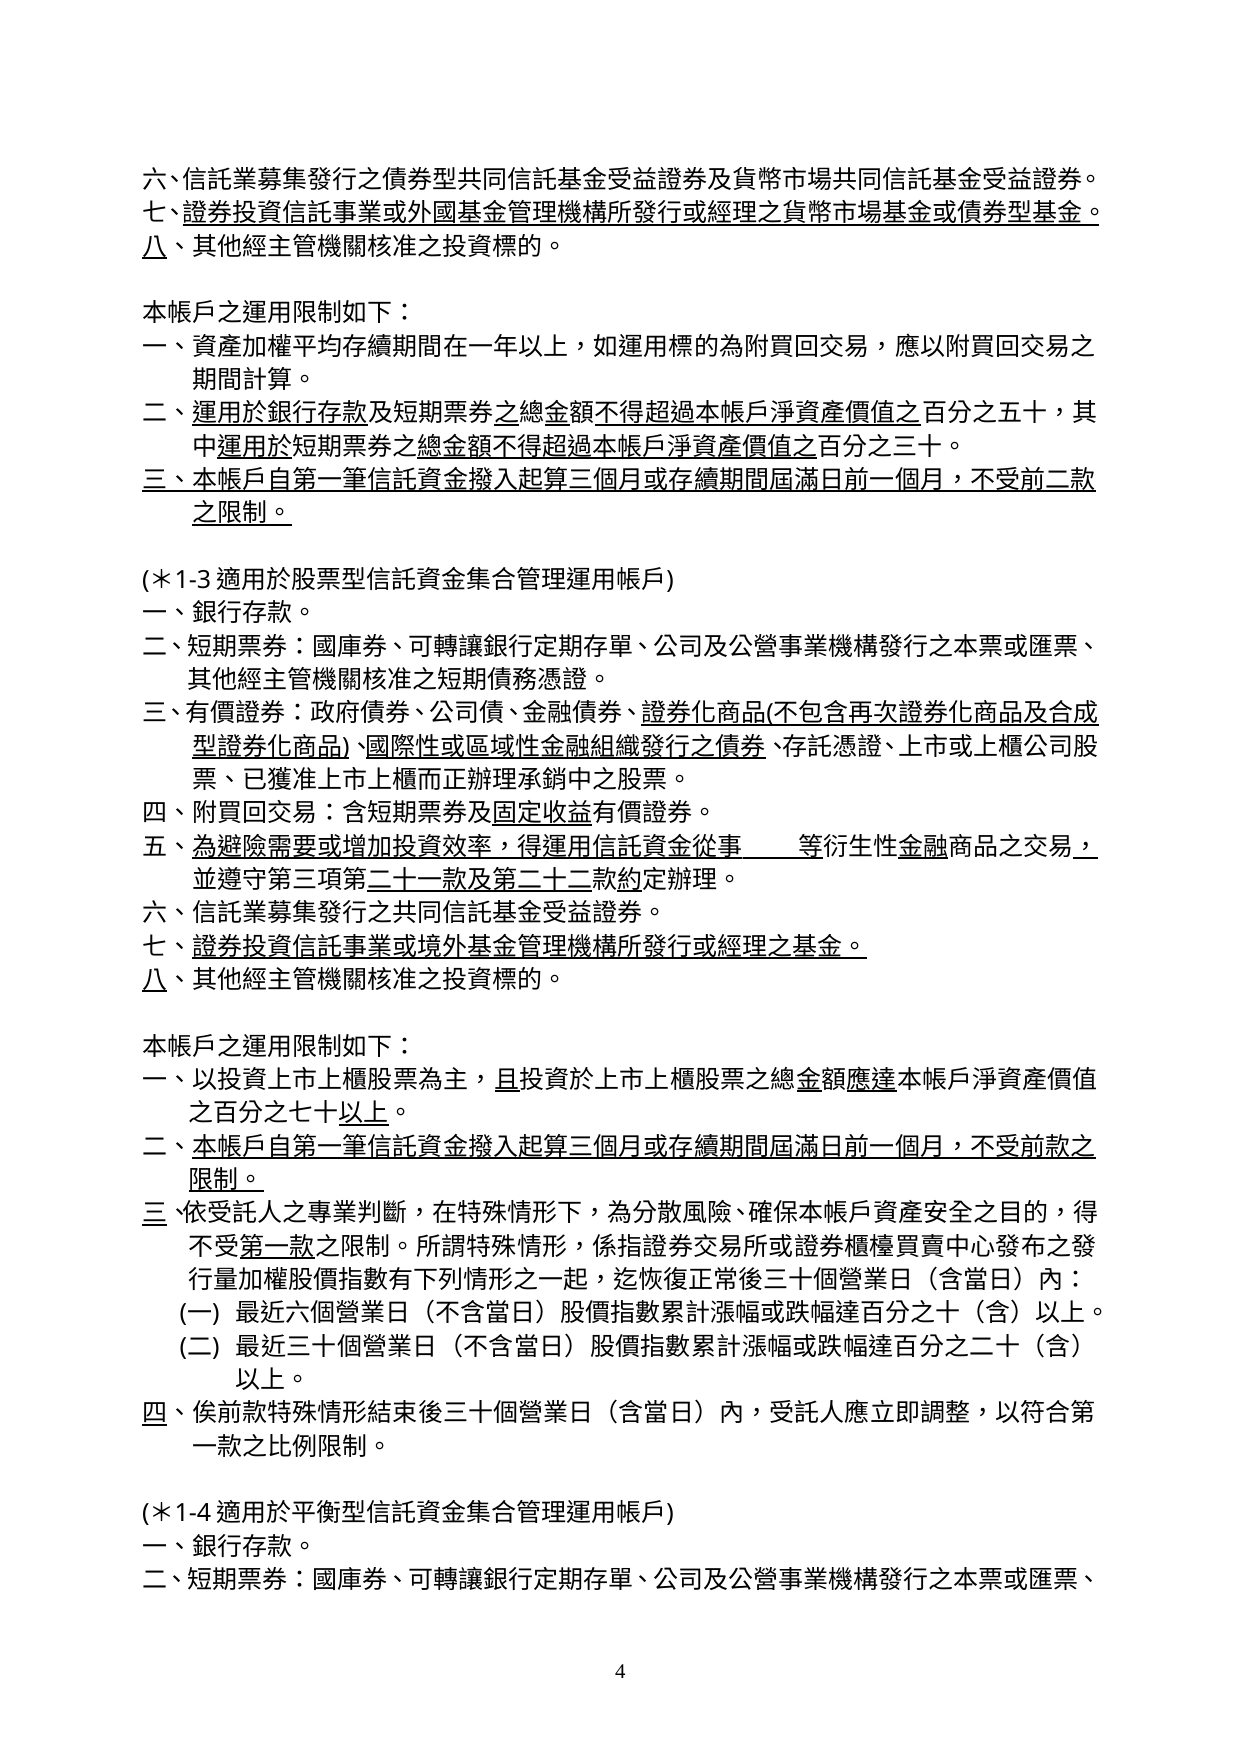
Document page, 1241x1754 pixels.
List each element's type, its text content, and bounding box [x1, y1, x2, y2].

list 最近三十個營業日（不含當日）股價指數累計漲幅或跌幅達百分之二十（含）以上。 [179, 1328, 1098, 1395]
text (＊1-3適用於股票型信託資金集合管理運用帳戶) [142, 562, 1098, 595]
text 七、證券投資信託事業或外國基金管理機構所發行或經理之貨幣市場基金或債券型基金。 [142, 195, 1098, 228]
text 一、銀行存款。 [142, 1528, 1098, 1562]
text 二、短期票券：國庫券、可轉讓銀行定期存單、公司及公營事業機構發行之本票或匯票、其他經主管機關核准之短期債務憑證。 [142, 628, 1098, 695]
text 一、銀行存款。 [142, 595, 1098, 628]
text (＊1-4適用於平衡型信託資金集合管理運用帳戶) [142, 1495, 1098, 1528]
text 本帳戶之運用限制如下： [142, 295, 1098, 328]
text 八、其他經主管機關核准之投資標的。 [142, 228, 1098, 262]
text 八、其他經主管機關核准之投資標的。 [142, 962, 1098, 995]
text 二、短期票券：國庫券、可轉讓銀行定期存單、公司及公營事業機構發行之本票或匯票、其他經主管機關核准之短期債務憑證。 [142, 1562, 1098, 1595]
list 最近六個營業日（不含當日）股價指數累計漲幅或跌幅達百分之十（含）以上。 [179, 1295, 1098, 1328]
text 三、依受託人之專業判斷，在特殊情形下，為分散風險、確保本帳戶資產安全之目的，得不受第一款之限制。所謂特殊情形，係指證券交易所或證券櫃檯買賣中心發布之發行量加權股價指數有下列情形之一起，迄恢復正常後三十個營業日（含當日）內： [142, 1195, 1098, 1295]
text 三、本帳戶自第一筆信託資金撥入起算三個月或存續期間屆滿日前一個月，不受前二款之限制。 [142, 462, 1098, 528]
text 本帳戶之運用限制如下： [142, 1028, 1098, 1062]
text 七、證券投資信託事業或境外基金管理機構所發行或經理之基金。 [142, 928, 1098, 962]
text 一、資產加權平均存續期間在一年以上，如運用標的為附買回交易，應以附買回交易之期間計算。 [142, 328, 1098, 395]
text 二、本帳戶自第一筆信託資金撥入起算三個月或存續期間屆滿日前一個月，不受前款之限制。 [142, 1128, 1098, 1195]
text 三、有價證券：政府債券、公司債、金融債券、證券化商品(不包含再次證券化商品及合成型證券化商品)、國際性或區域性金融組織發行之債券、存託憑證、上市或上櫃公司股票、已獲准上市上櫃而正辦理承銷中之股票。 [142, 695, 1098, 795]
text 四、附買回交易：含短期票券及固定收益有價證券。 [142, 795, 1098, 828]
text 六、信託業募集發行之債券型共同信託基金受益證券及貨幣市場共同信託基金受益證券。 [142, 162, 1098, 195]
text 二、運用於銀行存款及短期票券之總金額不得超過本帳戶淨資產價值之百分之五十，其中運用於短期票券之總金額不得超過本帳戶淨資產價值之百分之三十。 [142, 395, 1098, 462]
text 四、俟前款特殊情形結束後三十個營業日（含當日）內，受託人應立即調整，以符合第一款之比例限制。 [142, 1395, 1098, 1462]
text 六、信託業募集發行之共同信託基金受益證券。 [142, 895, 1098, 928]
text 一、以投資上市上櫃股票為主，且投資於上市上櫃股票之總金額應達本帳戶淨資產價值之百分之七十以上。 [142, 1062, 1098, 1128]
text 五、為避險需要或增加投資效率，得運用信託資金從事_____等衍生性金融商品之交易，並遵守第三項第二十一款及第二十二款約定辦理。 [142, 828, 1098, 895]
